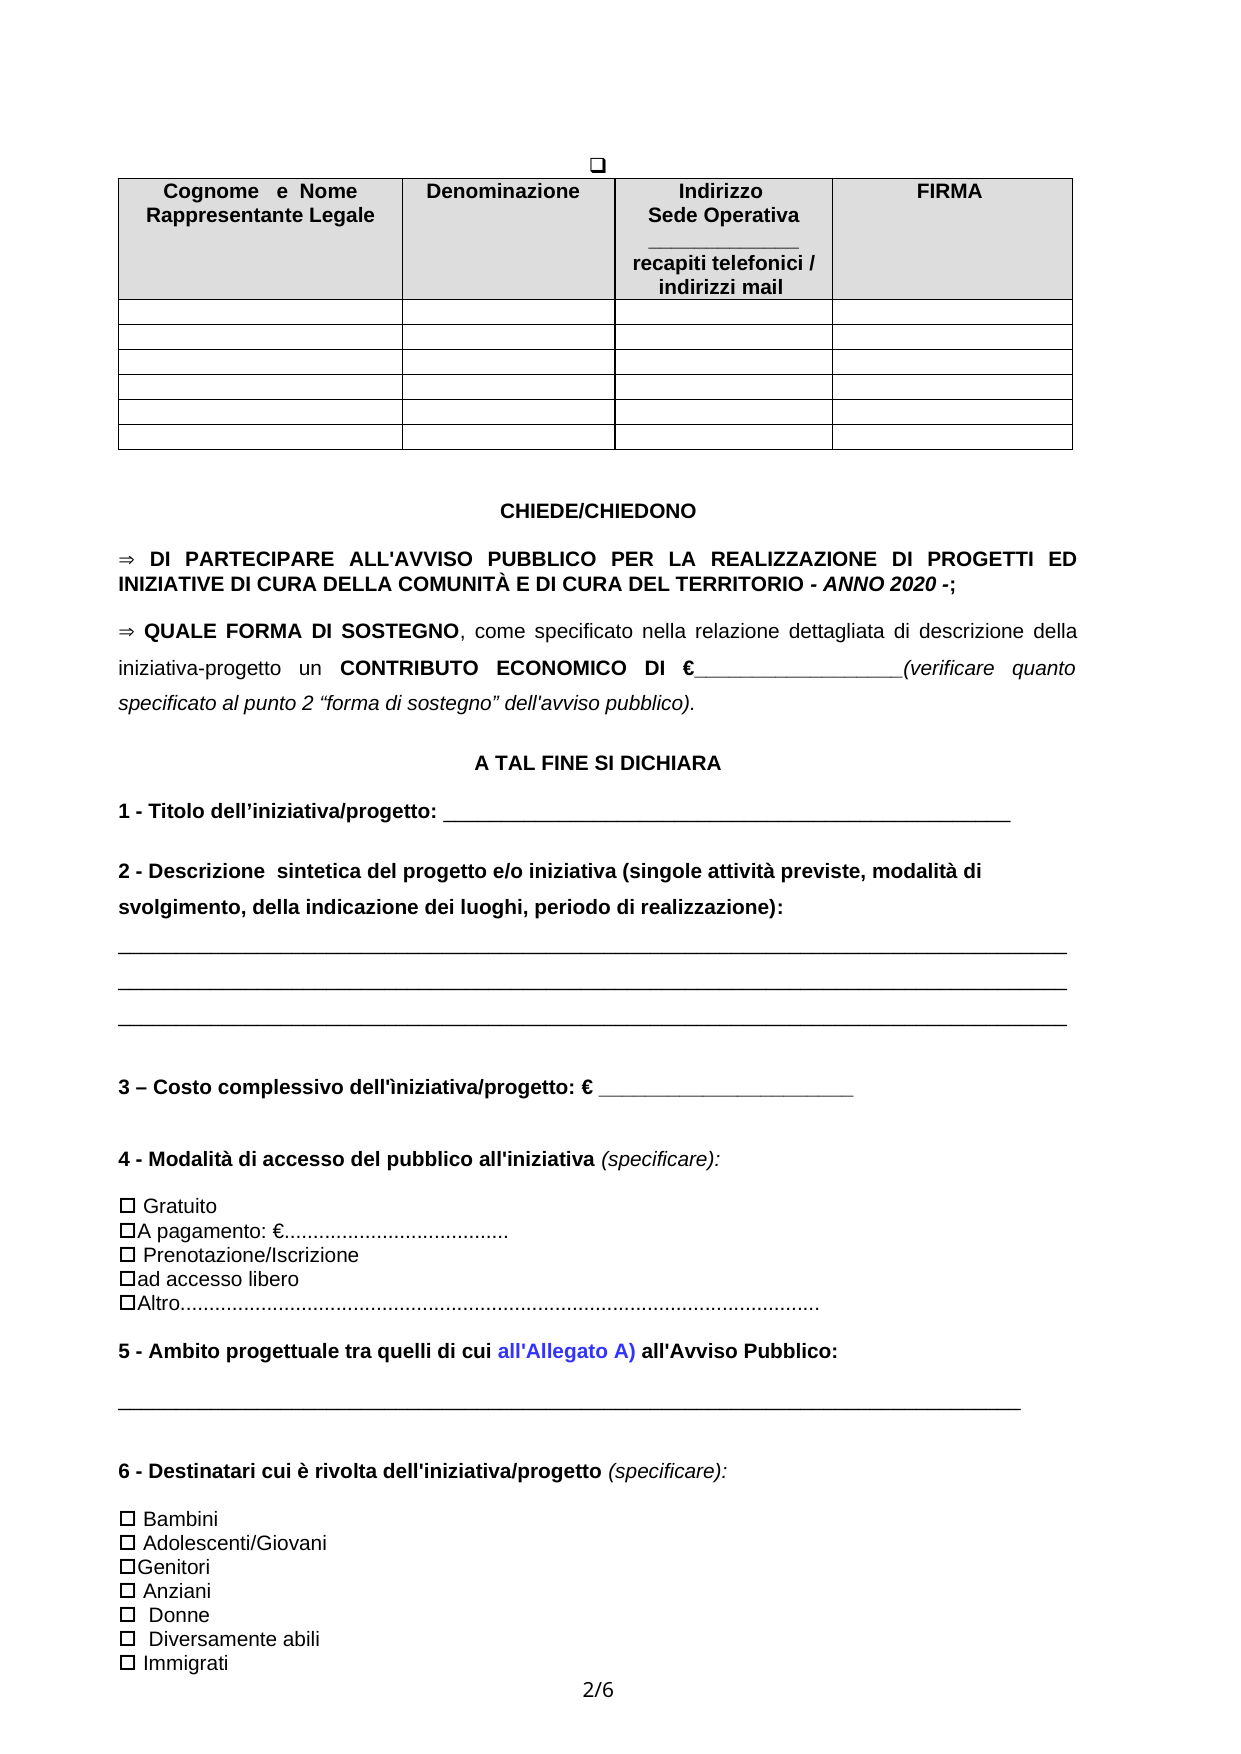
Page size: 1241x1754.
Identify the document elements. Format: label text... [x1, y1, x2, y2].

list 1 - Titolo dell’iniziativa/progetto: _________________________________________________ [118, 799, 1078, 823]
table_cell [403, 425, 614, 449]
text  Bambini [118, 1506, 1078, 1530]
table_cell [119, 425, 402, 449]
text  Prenotazione/Iscrizione [118, 1242, 1078, 1267]
list quale forma di sostegno, come specificato nella relazione dettagliata di descrizione della iniziativa-progetto un contributo economico di €__________________(verificare quanto specificato al punto 2 “forma di sostegno” dell'avviso pubblico). [118, 619, 1078, 715]
table_header Cognome e Nome Rappresentante Legale [119, 179, 402, 299]
table_cell [833, 400, 1072, 424]
subtitle CHIEDE/CHIEDONO [118, 499, 1078, 523]
table_cell [833, 425, 1072, 449]
text  Gratuito [118, 1194, 1078, 1218]
text  Anziani [118, 1578, 1078, 1603]
table_cell [119, 350, 402, 374]
text  Diversamente abili [118, 1627, 1078, 1651]
table_cell [119, 325, 402, 349]
table_cell [616, 400, 832, 424]
table_cell [833, 325, 1072, 349]
text  Donne [118, 1603, 1078, 1627]
table_cell [833, 375, 1072, 399]
table_cell [119, 375, 402, 399]
table_cell [616, 375, 832, 399]
list DI PARTECIPARE ALL'AVVISO PUBBLICO PER LA REALIZZAZIONE DI PROGETTI ED INIZIATIVE DI CURA DELLA COMUNITÀ E DI CURA DEL TERRITORIO - ANNO 2020 -; [118, 547, 1078, 595]
table_cell [616, 425, 832, 449]
text 2 - Descrizione sintetica del progetto e/o iniziativa (singole attività previste, modalità di svolgimento, della indicazione dei luoghi, periodo di realizzazione): ______________________________________________________________________________________________________________________________________________________________________________________________________________________________________________________ [118, 859, 1078, 1027]
text ad accesso libero [118, 1267, 1078, 1291]
text 6 - Destinatari cui è rivolta dell'iniziativa/progetto (specificare): [118, 1458, 1078, 1482]
table_header Indirizzo Sede Operativa _____________ recapiti telefonici / indirizzi mail [616, 179, 832, 299]
text 5 - Ambito progettuale tra quelli di cui all'Allegato A) all'Avviso Pubblico: [118, 1339, 1078, 1363]
table_cell [403, 300, 614, 324]
text A pagamento: €....................................... [118, 1218, 1078, 1242]
table_header Denominazione [403, 179, 614, 299]
table_cell [403, 325, 614, 349]
text Altro............................................................................................................... [118, 1291, 1078, 1315]
table_cell [119, 400, 402, 424]
table_cell [119, 300, 402, 324]
table_cell [616, 300, 832, 324]
table_cell [833, 300, 1072, 324]
text Genitori [118, 1554, 1078, 1578]
table_cell [833, 350, 1072, 374]
text ______________________________________________________________________________ [118, 1387, 1078, 1411]
text 3 – Costo complessivo dell'ìniziativa/progetto: € ______________________ [118, 1074, 1078, 1098]
table_cell [403, 375, 614, 399]
table_cell [403, 400, 614, 424]
text A TAL FINE SI DICHIARA [118, 751, 1078, 775]
table_header FIRMA [833, 179, 1072, 299]
table_cell [403, 350, 614, 374]
text 4 - Modalità di accesso del pubblico all'iniziativa (specificare): [118, 1146, 1078, 1170]
table_cell [616, 325, 832, 349]
text  Immigrati [118, 1651, 1078, 1675]
text  Adolescenti/Giovani [118, 1530, 1078, 1554]
table_cell [616, 350, 832, 374]
